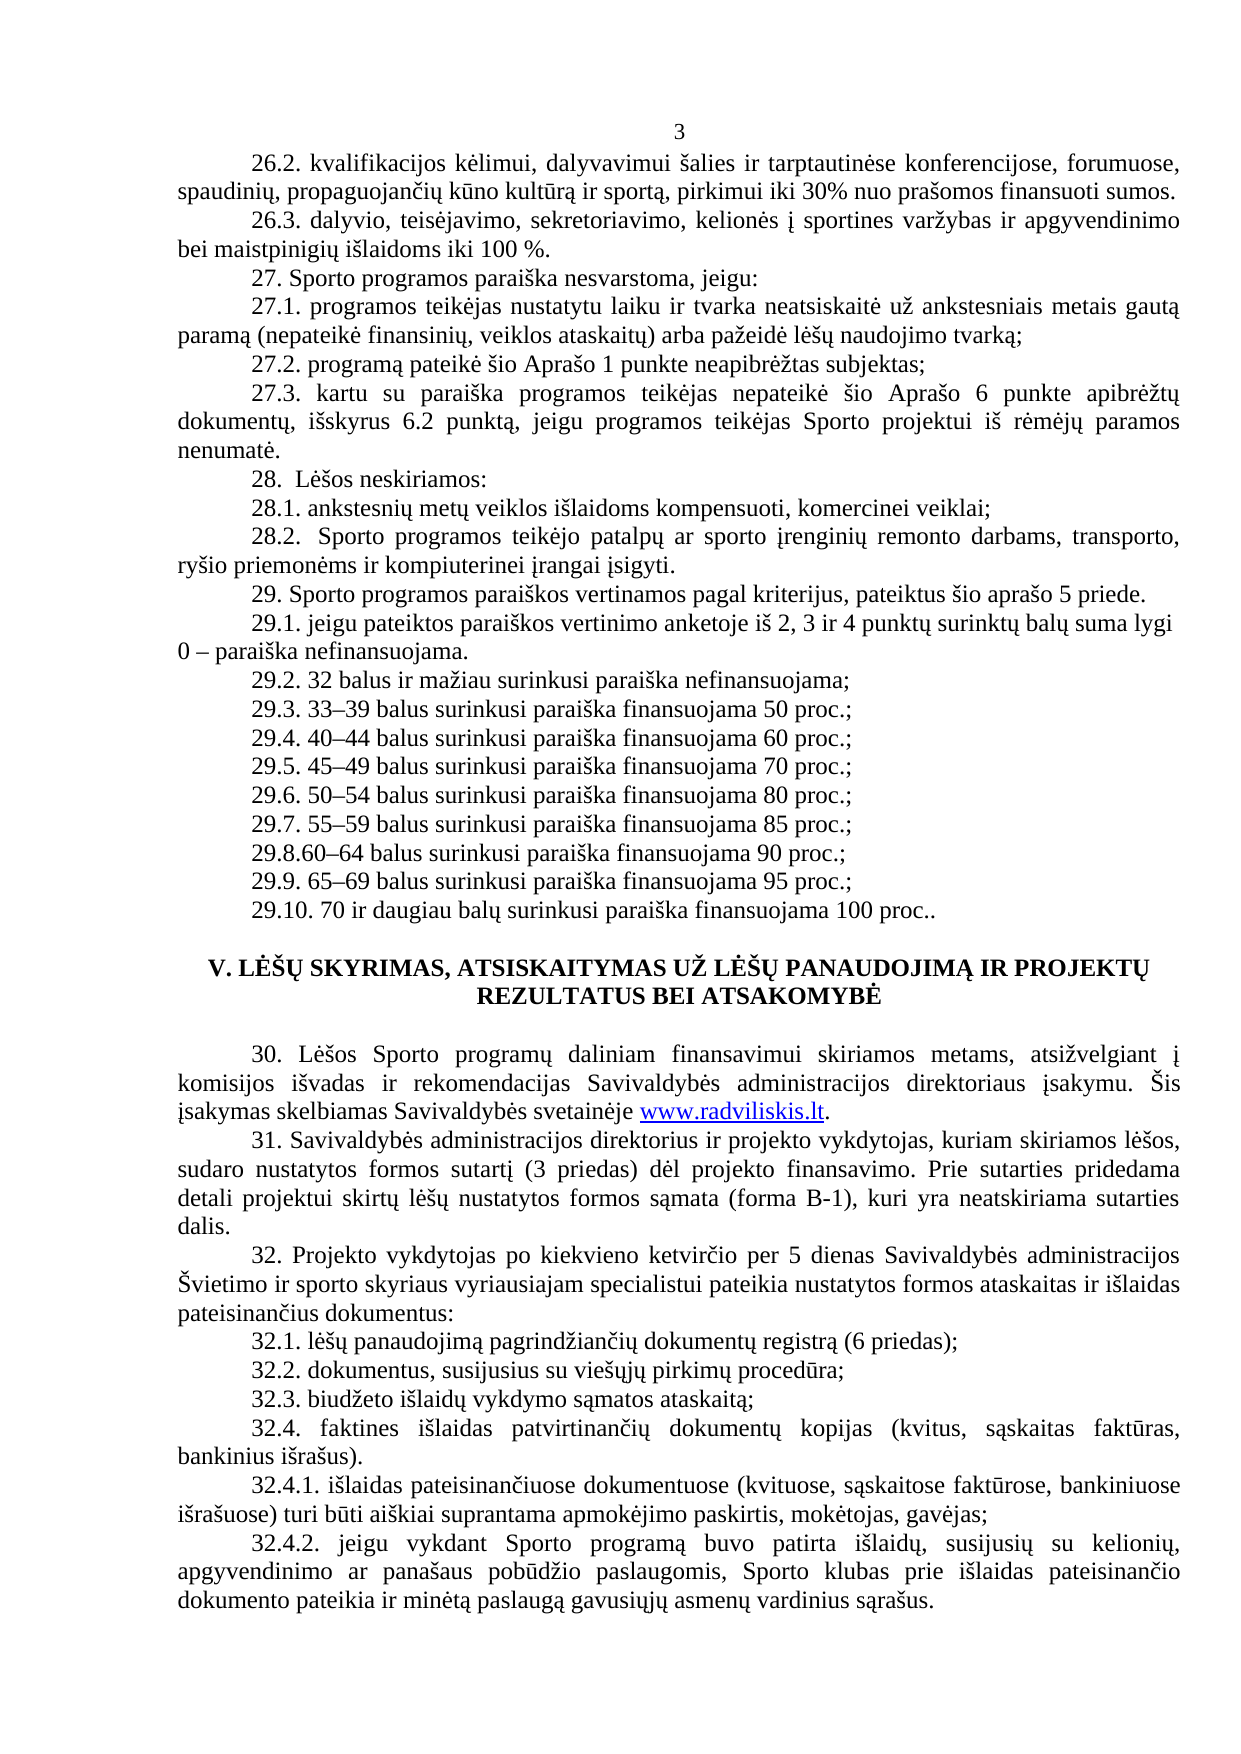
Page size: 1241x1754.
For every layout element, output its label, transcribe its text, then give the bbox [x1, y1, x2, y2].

text 32.4. faktines išlaidas patvirtinančių dokumentų kopijas (kvitus, sąskaitas faktūras, bankinius išrašus). [177, 1413, 1181, 1470]
text 29.4. 40–44 balus surinkusi paraiška finansuojama 60 proc.; [177, 723, 1181, 751]
text 32.1. lėšų panaudojimą pagrindžiančių dokumentų registrą (6 priedas); [177, 1326, 1181, 1355]
text V. LĖŠŲ SKYRIMAS, ATSISKAITYMAS UŽ LĖŠŲ PANAUDOJIMĄ IR PROJEKTŲ REZULTATUS BEI ATSAKOMYBĖ [177, 953, 1181, 1010]
text 29.5. 45–49 balus surinkusi paraiška finansuojama 70 proc.; [177, 751, 1181, 780]
text 32.3. biudžeto išlaidų vykdymo sąmatos ataskaitą; [177, 1384, 1181, 1413]
text 31. Savivaldybės administracijos direktorius ir projekto vykdytojas, kuriam skiriamos lėšos, sudaro nustatytos formos sutartį (3 priedas) dėl projekto finansavimo. Prie sutarties pridedama detali projektui skirtų lėšų nustatytos formos sąmata (forma B-1), kuri yra neatskiriama sutarties dalis. [177, 1125, 1181, 1240]
text 32. Projekto vykdytojas po kiekvieno ketvirčio per 5 dienas Savivaldybės administracijos Švietimo ir sporto skyriaus vyriausiajam specialistui pateikia nustatytos formos ataskaitas ir išlaidas pateisinančius dokumentus: [177, 1240, 1181, 1326]
text 27.2. programą pateikė šio Aprašo 1 punkte neapibrėžtas subjektas; [177, 349, 1181, 378]
text 29.8.60–64 balus surinkusi paraiška finansuojama 90 proc.; [177, 838, 1181, 866]
text 29.2. 32 balus ir mažiau surinkusi paraiška nefinansuojama; [177, 665, 1181, 694]
text 32.4.1. išlaidas pateisinančiuose dokumentuose (kvituose, sąskaitose faktūrose, bankiniuose išrašuose) turi būti aiškiai suprantama apmokėjimo paskirtis, mokėtojas, gavėjas; [177, 1470, 1181, 1528]
text 29.7. 55–59 balus surinkusi paraiška finansuojama 85 proc.; [177, 809, 1181, 838]
text 27. Sporto programos paraiška nesvarstoma, jeigu: [177, 263, 1181, 291]
text 28.1. ankstesnių metų veiklos išlaidoms kompensuoti, komercinei veiklai; [177, 493, 1181, 521]
text 29.10. 70 ir daugiau balų surinkusi paraiška finansuojama 100 proc.. [177, 895, 1181, 924]
text 27.1. programos teikėjas nustatytu laiku ir tvarka neatsiskaitė už ankstesniais metais gautą paramą (nepateikė finansinių, veiklos ataskaitų) arba pažeidė lėšų naudojimo tvarką; [177, 291, 1181, 349]
text 27.3. kartu su paraiška programos teikėjas nepateikė šio Aprašo 6 punkte apibrėžtų dokumentų, išskyrus 6.2 punktą, jeigu programos teikėjas Sporto projektui iš rėmėjų paramos nenumatė. [177, 378, 1181, 464]
text 29.6. 50–54 balus surinkusi paraiška finansuojama 80 proc.; [177, 780, 1181, 809]
text 29.3. 33–39 balus surinkusi paraiška finansuojama 50 proc.; [177, 694, 1181, 723]
text 26.2. kvalifikacijos kėlimui, dalyvavimui šalies ir tarptautinėse konferencijose, forumuose, spaudinių, propaguojančių kūno kultūrą ir sportą, pirkimui iki 30% nuo prašomos finansuoti sumos. [177, 148, 1181, 205]
text 29. Sporto programos paraiškos vertinamos pagal kriterijus, pateiktus šio aprašo 5 priede. [177, 579, 1181, 608]
text 29.1. jeigu pateiktos paraiškos vertinimo anketoje iš 2, 3 ir 4 punktų surinktų balų suma lygi 0 – paraiška nefinansuojama. [177, 608, 1181, 665]
text 32.4.2. jeigu vykdant Sporto programą buvo patirta išlaidų, susijusių su kelionių, apgyvendinimo ar panašaus pobūdžio paslaugomis, Sporto klubas prie išlaidas pateisinančio dokumento pateikia ir minėtą paslaugą gavusiųjų asmenų vardinius sąrašus. [177, 1528, 1181, 1614]
text 28. Lėšos neskiriamos: [177, 464, 1181, 493]
text 30. Lėšos Sporto programų daliniam finansavimui skiriamos metams, atsižvelgiant į komisijos išvadas ir rekomendacijas Savivaldybės administracijos direktoriaus įsakymu. Šis įsakymas skelbiamas Savivaldybės svetainėje www.radviliskis.lt. [177, 1039, 1181, 1125]
text 32.2. dokumentus, susijusius su viešųjų pirkimų procedūra; [177, 1355, 1181, 1384]
text 28.2. Sporto programos teikėjo patalpų ar sporto įrenginių remonto darbams, transporto, ryšio priemonėms ir kompiuterinei įrangai įsigyti. [177, 521, 1181, 579]
text 29.9. 65–69 balus surinkusi paraiška finansuojama 95 proc.; [177, 866, 1181, 895]
text 26.3. dalyvio, teisėjavimo, sekretoriavimo, kelionės į sportines varžybas ir apgyvendinimo bei maistpinigių išlaidoms iki 100 %. [177, 205, 1181, 263]
